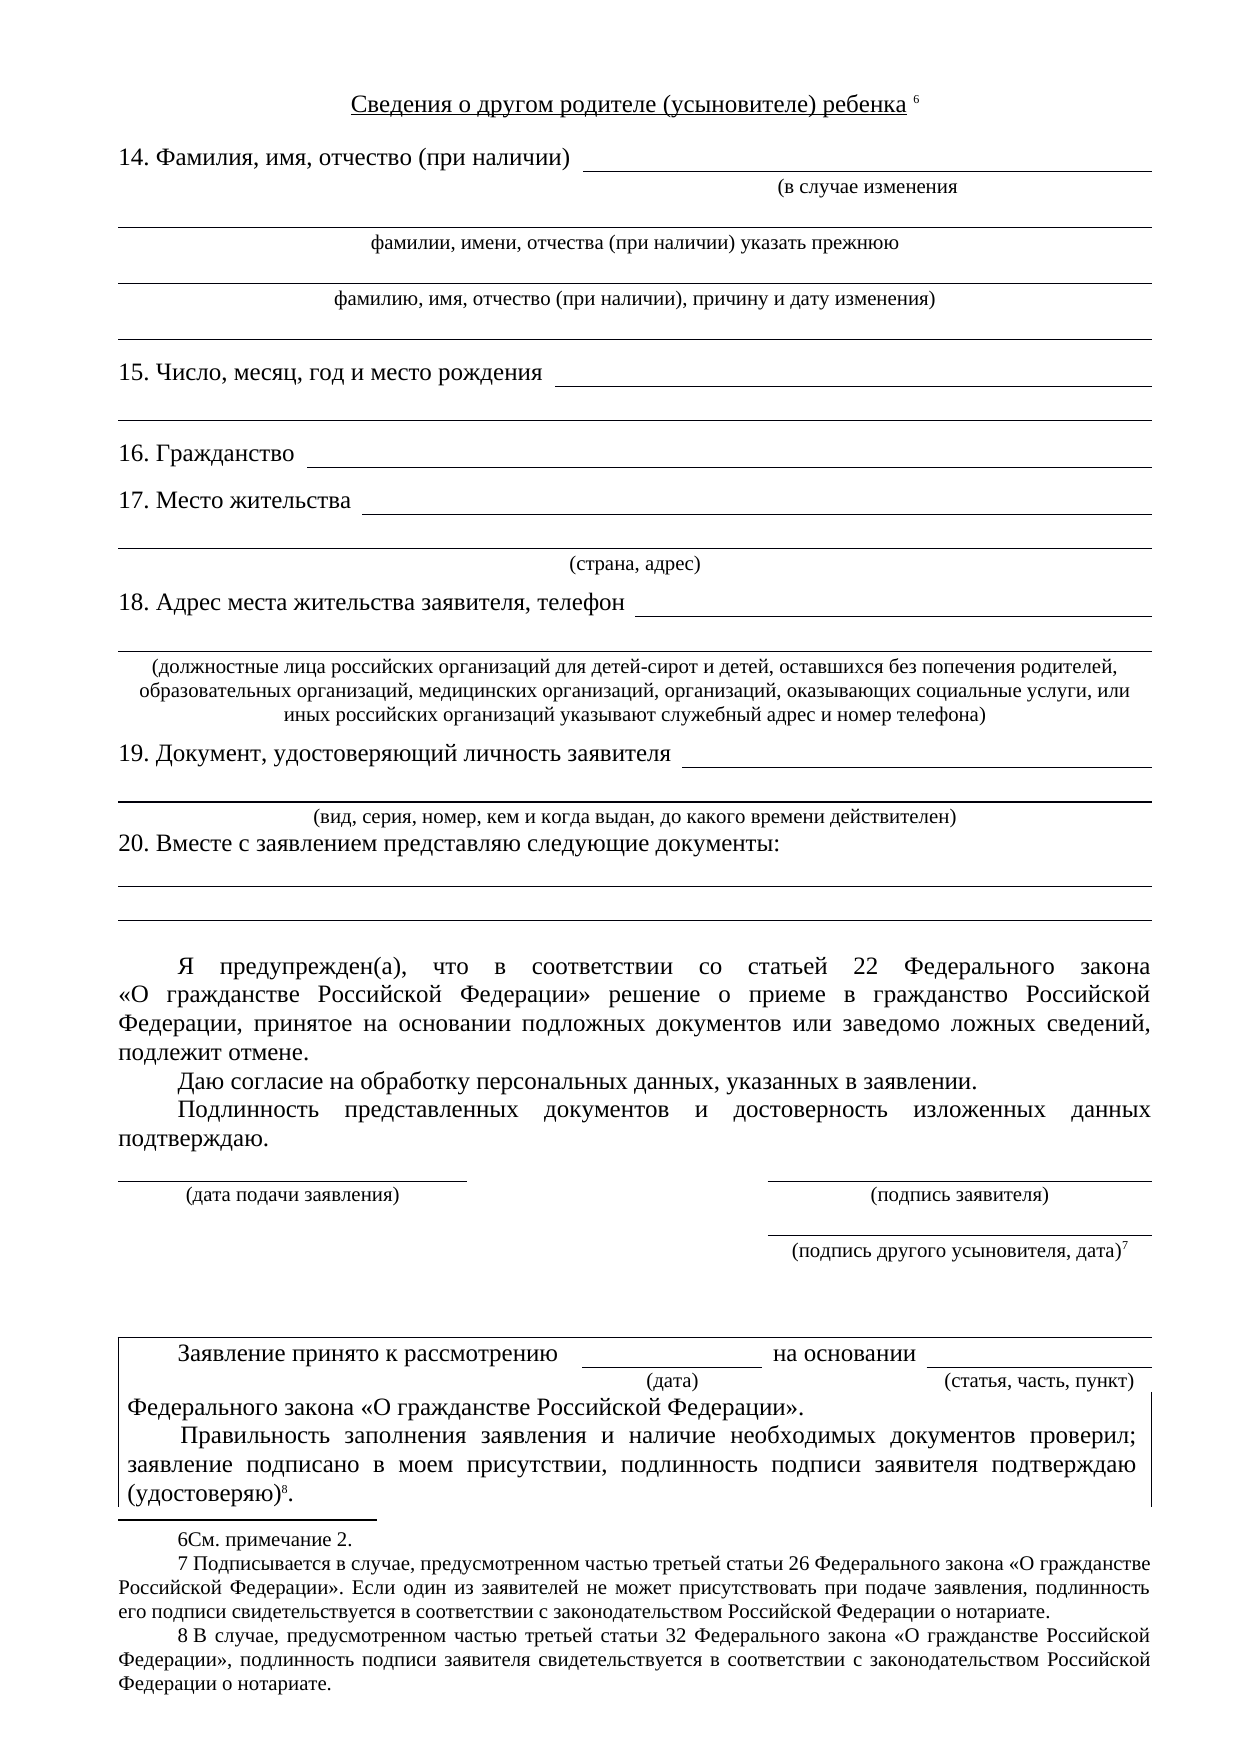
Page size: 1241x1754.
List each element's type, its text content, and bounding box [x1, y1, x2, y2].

table_cell [119, 1367, 582, 1392]
text Подлинность представленных документов и достоверность изложенных данных подтверждаю. [118, 1094, 1152, 1152]
table_header [768, 1152, 1152, 1181]
table_cell (подпись заявителя) [768, 1182, 1152, 1206]
table_cell (статья, часть, пункт) [927, 1368, 1152, 1392]
table_cell (дата) [582, 1368, 762, 1392]
text (в случае изменения [583, 172, 1152, 198]
table_cell (дата подачи заявления) [118, 1182, 467, 1206]
text Даю согласие на обработку персональных данных, указанных в заявлении. [118, 1066, 1152, 1094]
table_header [467, 1152, 768, 1181]
table_header Заявление принято к рассмотрению [119, 1338, 582, 1367]
text Подписывается в случае, предусмотренном частью третьей статьи 26 Федерального закона «О гражданстве Российской Федерации». Если один из заявителей не может присутствовать при подаче заявления, подлинность его подписи свидетельствуется в соответствии с законодательством Российской Федерации о нотариате. [118, 1551, 1152, 1623]
text фамилии, имени, отчества (при наличии) указать прежнюю [118, 228, 1152, 254]
text 17. Место жительства [118, 485, 1152, 513]
text 18. Адрес места жительства заявителя, телефон [118, 587, 1152, 616]
text 20. Вместе с заявлением представляю следующие документы: [118, 828, 1152, 857]
table_cell [467, 1181, 768, 1206]
table_cell Федерального закона «О гражданстве Российской Федерации». [119, 1392, 1151, 1421]
text (подпись другого усыновителя, дата) [768, 1236, 1152, 1262]
table_header [927, 1338, 1152, 1367]
table_header [118, 1152, 467, 1181]
text (страна, адрес) [118, 549, 1152, 575]
text (должностные лица российских организаций для детей-сирот и детей, оставшихся без попечения родителей, образовательных организаций, медицинских организаций, организаций, оказывающих социальные услуги, или иных российских организаций указывают служебный адрес и номер телефона) [118, 652, 1152, 726]
table_header на основании [762, 1338, 927, 1367]
text (вид, серия, номер, кем и когда выдан, до какого времени действителен) [118, 803, 1152, 828]
text 16. Гражданство [118, 438, 1152, 467]
text 15. Число, месяц, год и место рождения [118, 357, 1152, 386]
text См. примечание 2. [118, 1526, 1152, 1551]
table_cell Правильность заполнения заявления и наличие необходимых документов проверил; заявление подписано в моем присутствии, подлинность подписи заявителя подтверждаю (удостоверяю). [119, 1421, 1151, 1507]
text Сведения о другом родителе (усыновителе) ребенка [118, 89, 1152, 117]
text 19. Документ, удостоверяющий личность заявителя [118, 738, 1152, 767]
table_cell [762, 1367, 927, 1392]
text Я предупрежден(а), что в соответствии со статьей 22 Федерального закона «О гражданстве Российской Федерации» решение о приеме в гражданство Российской Федерации, принятое на основании подложных документов или заведомо ложных сведений, подлежит отмене. [118, 951, 1152, 1066]
table_header [582, 1338, 762, 1367]
text фамилию, имя, отчество (при наличии), причину и дату изменения) [118, 284, 1152, 310]
text 14. Фамилия, имя, отчество (при наличии) [118, 142, 1152, 171]
